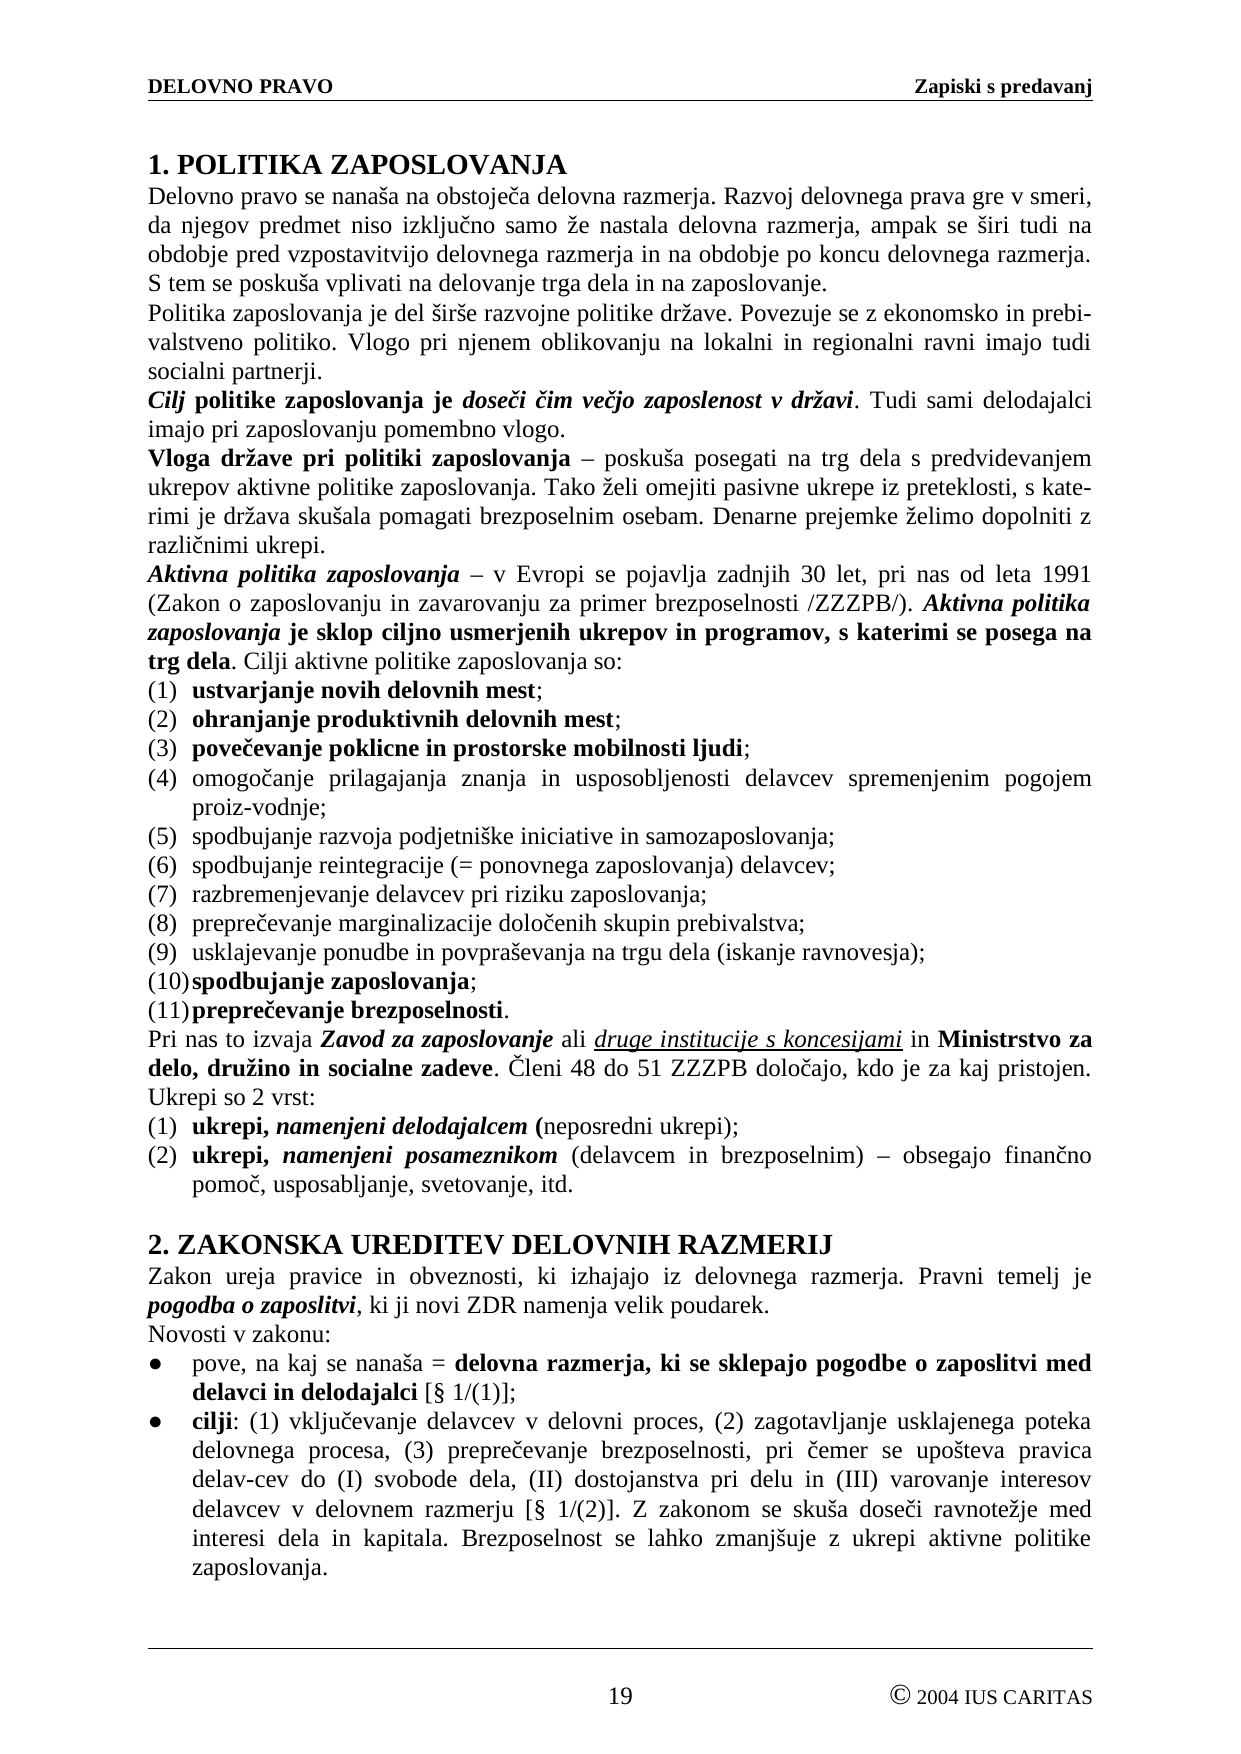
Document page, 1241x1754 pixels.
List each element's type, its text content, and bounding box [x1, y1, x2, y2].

list cilji: (1) vključevanje delavcev v delovni proces, (2) zagotavljanje usklajenega poteka delovnega procesa, (3) preprečevanje brezposelnosti, pri čemer se upošteva pravica delav-cev do (I) svobode dela, (II) dostojanstva pri delu in (III) varovanje interesov delavcev v delovnem razmerju [§ 1/(2)]. Z zakonom se skuša doseči ravnotežje med interesi dela in kapitala. Brezposelnost se lahko zmanjšuje z ukrepi aktivne politike zaposlovanja. [148, 1406, 1093, 1581]
list spodbujanje razvoja podjetniške iniciative in samozaposlovanja; [148, 821, 1093, 849]
list ustvarjanje novih delovnih mest; [148, 675, 1093, 704]
list spodbujanje zaposlovanja; [148, 966, 1093, 995]
text Pri nas to izvaja Zavod za zaposlovanje ali druge institucije s koncesijami in Ministrstvo za delo, družino in socialne zadeve. Členi 48 do 51 ZZZPB določajo, kdo je za kaj pristojen. Ukrepi so 2 vrst: [148, 1024, 1093, 1111]
text Novosti v zakonu: [148, 1319, 1093, 1348]
text Vloga države pri politiki zaposlovanja – poskuša posegati na trg dela s predvidevanjem ukrepov aktivne politike zaposlovanja. Tako želi omejiti pasivne ukrepe iz preteklosti, s kate-rimi je država skušala pomagati brezposelnim osebam. Denarne prejemke želimo dopolniti z različnimi ukrepi. [148, 443, 1093, 559]
list spodbujanje reintegracije (= ponovnega zaposlovanja) delavcev; [148, 849, 1093, 879]
text Cilj politike zaposlovanja je doseči čim večjo zaposlenost v državi. Tudi sami delodajalci imajo pri zaposlovanju pomembno vlogo. [148, 384, 1093, 443]
list ukrepi, namenjeni posameznikom (delavcem in brezposelnim) – obsegajo finančno pomoč, usposabljanje, svetovanje, itd. [148, 1140, 1093, 1198]
list omogočanje prilagajanja znanja in usposobljenosti delavcev spremenjenim pogojem proiz-vodnje; [148, 762, 1093, 821]
text Aktivna politika zaposlovanja – v Evropi se pojavlja zadnjih 30 let, pri nas od leta 1991 (Zakon o zaposlovanju in zavarovanju za primer brezposelnosti /ZZZPB/). Aktivna politika zaposlovanja je sklop ciljno usmerjenih ukrepov in programov, s katerimi se posega na trg dela. Cilji aktivne politike zaposlovanja so: [148, 559, 1093, 675]
text Delovno pravo se nanaša na obstoječa delovna razmerja. Razvoj delovnega prava gre v smeri, da njegov predmet niso izključno samo že nastala delovna razmerja, ampak se širi tudi na obdobje pred vzpostavitvijo delovnega razmerja in na obdobje po koncu delovnega razmerja. S tem se poskuša vplivati na delovanje trga dela in na zaposlovanje. [148, 181, 1093, 297]
list razbremenjevanje delavcev pri riziku zaposlovanja; [148, 879, 1093, 908]
text 1. POLITIKA ZAPOSLOVANJA [148, 148, 1093, 181]
list usklajevanje ponudbe in povpraševanja na trgu dela (iskanje ravnovesja); [148, 937, 1093, 966]
list ohranjanje produktivnih delovnih mest; [148, 704, 1093, 733]
text 2. ZAKONSKA UREDITEV DELOVNIH RAZMERIJ [148, 1227, 1093, 1261]
list preprečevanje marginalizacije določenih skupin prebivalstva; [148, 908, 1093, 937]
list povečevanje poklicne in prostorske mobilnosti ljudi; [148, 733, 1093, 762]
list preprečevanje brezposelnosti. [148, 995, 1093, 1024]
text Zakon ureja pravice in obveznosti, ki izhajajo iz delovnega razmerja. Pravni temelj je pogodba o zaposlitvi, ki ji novi ZDR namenja velik poudarek. [148, 1261, 1093, 1319]
list ukrepi, namenjeni delodajalcem (neposredni ukrepi); [148, 1111, 1093, 1140]
text Politika zaposlovanja je del širše razvojne politike države. Povezuje se z ekonomsko in prebi-valstveno politiko. Vlogo pri njenem oblikovanju na lokalni in regionalni ravni imajo tudi socialni partnerji. [148, 297, 1093, 384]
list pove, na kaj se nanaša = delovna razmerja, ki se sklepajo pogodbe o zaposlitvi med delavci in delodajalci [§ 1/(1)]; [148, 1348, 1093, 1406]
